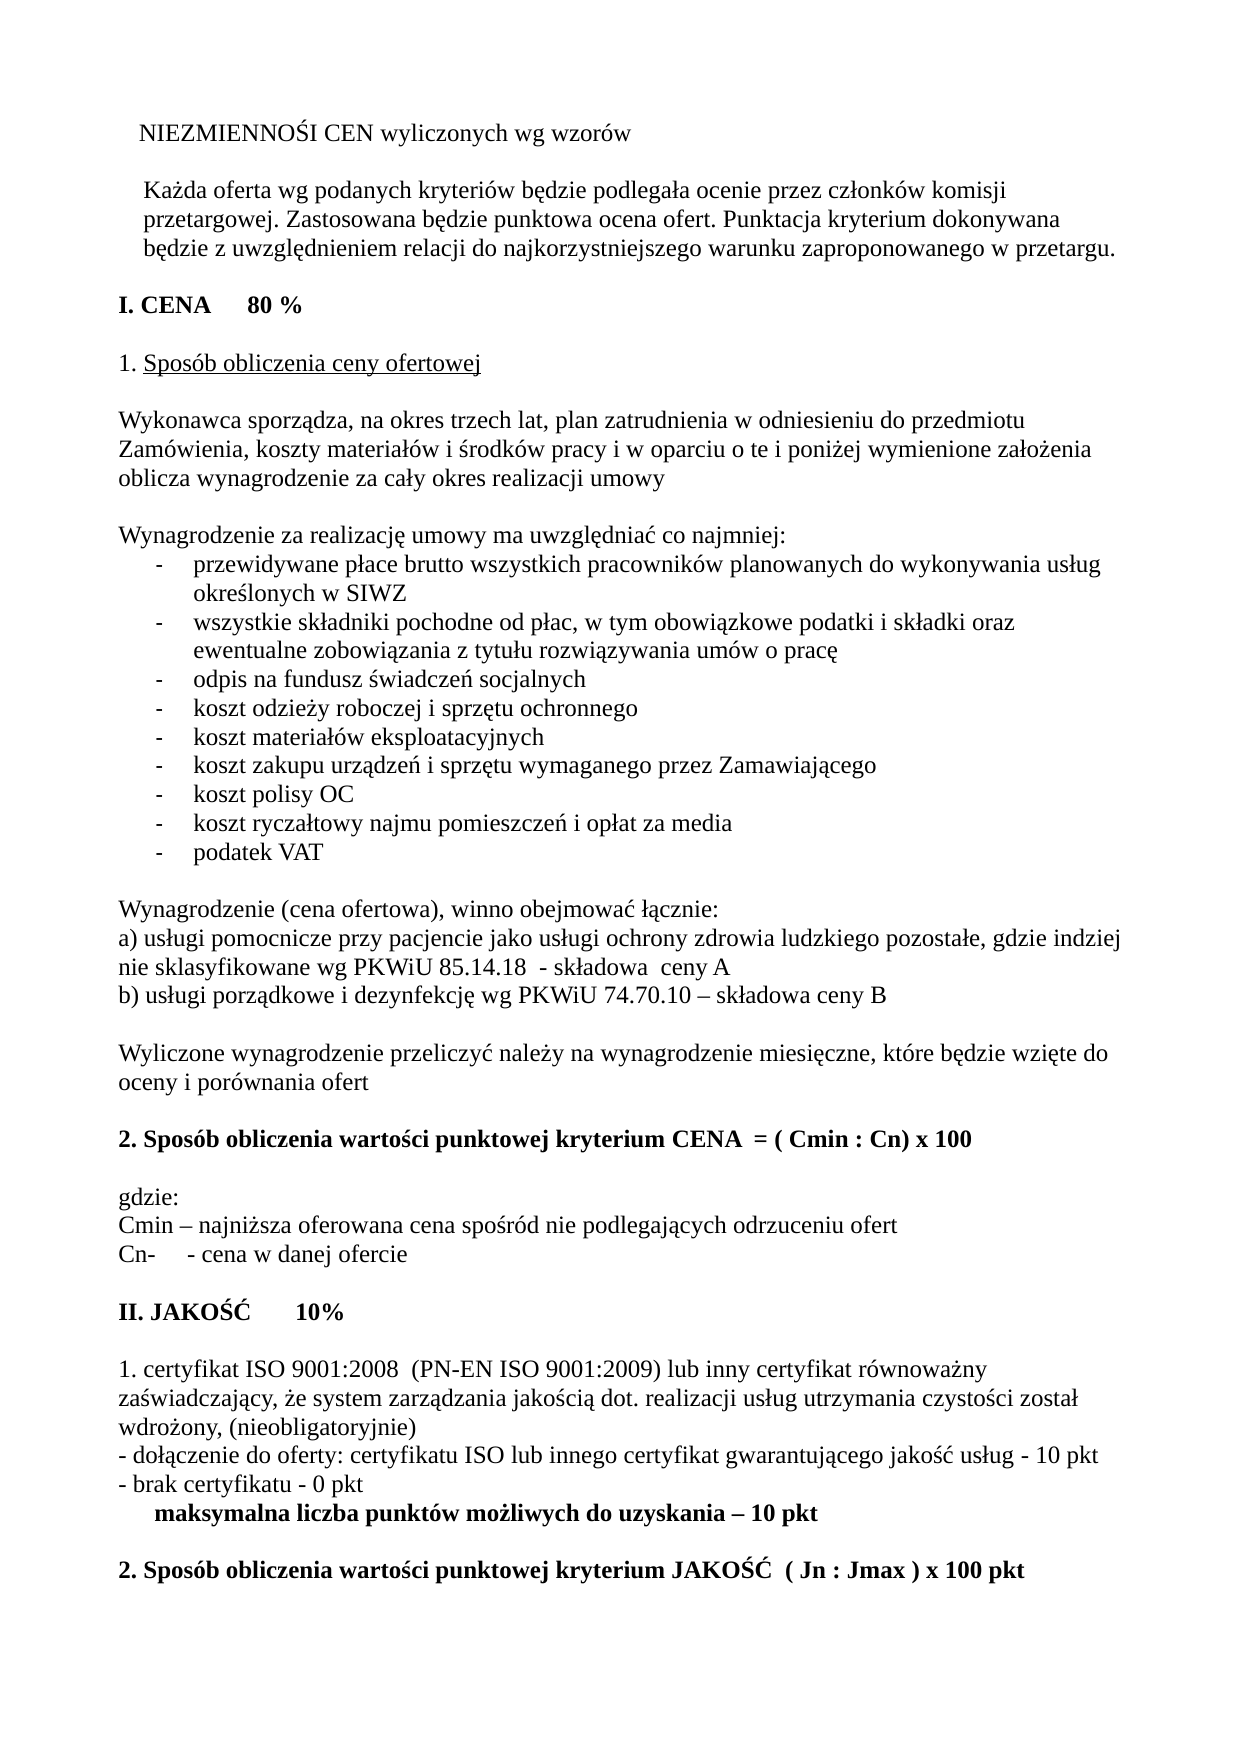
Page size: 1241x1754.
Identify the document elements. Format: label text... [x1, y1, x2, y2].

text Wyliczone wynagrodzenie przeliczyć należy na wynagrodzenie miesięczne, które będzie wzięte do oceny i porównania ofert [118, 1038, 1122, 1096]
text II. JAKOŚĆ 10% [118, 1297, 1122, 1326]
text 1. certyfikat ISO 9001:2008 (PN-EN ISO 9001:2009) lub inny certyfikat równoważny zaświadczający, że system zarządzania jakością dot. realizacji usług utrzymania czystości został wdrożony, (nieobligatoryjnie) [118, 1354, 1122, 1441]
text Wynagrodzenie (cena ofertowa), winno obejmować łącznie: [118, 894, 1122, 923]
list koszt odzieży roboczej i sprzętu ochronnego [156, 693, 1122, 722]
list odpis na fundusz świadczeń socjalnych [156, 664, 1122, 693]
list podatek VAT [156, 837, 1122, 866]
text Wynagrodzenie za realizację umowy ma uwzględniać co najmniej: [118, 521, 1122, 549]
list koszt zakupu urządzeń i sprzętu wymaganego przez Zamawiającego [156, 751, 1122, 779]
text 2. Sposób obliczenia wartości punktowej kryterium JAKOŚĆ ( Jn : Jmax ) x 100 pkt [118, 1556, 1122, 1584]
text Cmin – najniższa oferowana cena spośród nie podlegających odrzuceniu ofert [118, 1211, 1122, 1239]
text Wykonawca sporządza, na okres trzech lat, plan zatrudnienia w odniesieniu do przedmiotu Zamówienia, koszty materiałów i środków pracy i w oparciu o te i poniżej wymienione założenia oblicza wynagrodzenie za cały okres realizacji umowy [118, 406, 1122, 492]
text Każda oferta wg podanych kryteriów będzie podlegała ocenie przez członków komisji przetargowej. Zastosowana będzie punktowa ocena ofert. Punktacja kryterium dokonywana będzie z uwzględnieniem relacji do najkorzystniejszego warunku zaproponowanego w przetargu. [143, 176, 1122, 262]
list przewidywane płace brutto wszystkich pracowników planowanych do wykonywania usług określonych w SIWZ [156, 549, 1122, 607]
text 1. Sposób obliczenia ceny ofertowej [118, 348, 1122, 377]
list wszystkie składniki pochodne od płac, w tym obowiązkowe podatki i składki oraz ewentualne zobowiązania z tytułu rozwiązywania umów o pracę [156, 607, 1122, 664]
text - brak certyfikatu - 0 pkt [118, 1469, 1122, 1498]
text gdzie: [118, 1182, 1122, 1211]
text NIEZMIENNOŚI CEN wyliczonych wg wzorów [138, 118, 1122, 147]
text - dołączenie do oferty: certyfikatu ISO lub innego certyfikat gwarantującego jakość usług - 10 pkt [118, 1441, 1122, 1469]
text 2. Sposób obliczenia wartości punktowej kryterium CENA = ( Cmin : Cn) x 100 [118, 1124, 1122, 1153]
text a) usługi pomocnicze przy pacjencie jako usługi ochrony zdrowia ludzkiego pozostałe, gdzie indziej nie sklasyfikowane wg PKWiU 85.14.18 - składowa ceny A [118, 923, 1122, 981]
text maksymalna liczba punktów możliwych do uzyskania – 10 pkt [154, 1498, 1122, 1527]
list koszt materiałów eksploatacyjnych [156, 722, 1122, 751]
text b) usługi porządkowe i dezynfekcję wg PKWiU 74.70.10 – składowa ceny B [118, 981, 1122, 1009]
list koszt ryczałtowy najmu pomieszczeń i opłat za media [156, 808, 1122, 837]
text I. CENA 80 % [118, 291, 1122, 319]
list koszt polisy OC [156, 779, 1122, 808]
text Cn- - cena w danej ofercie [118, 1239, 1122, 1268]
